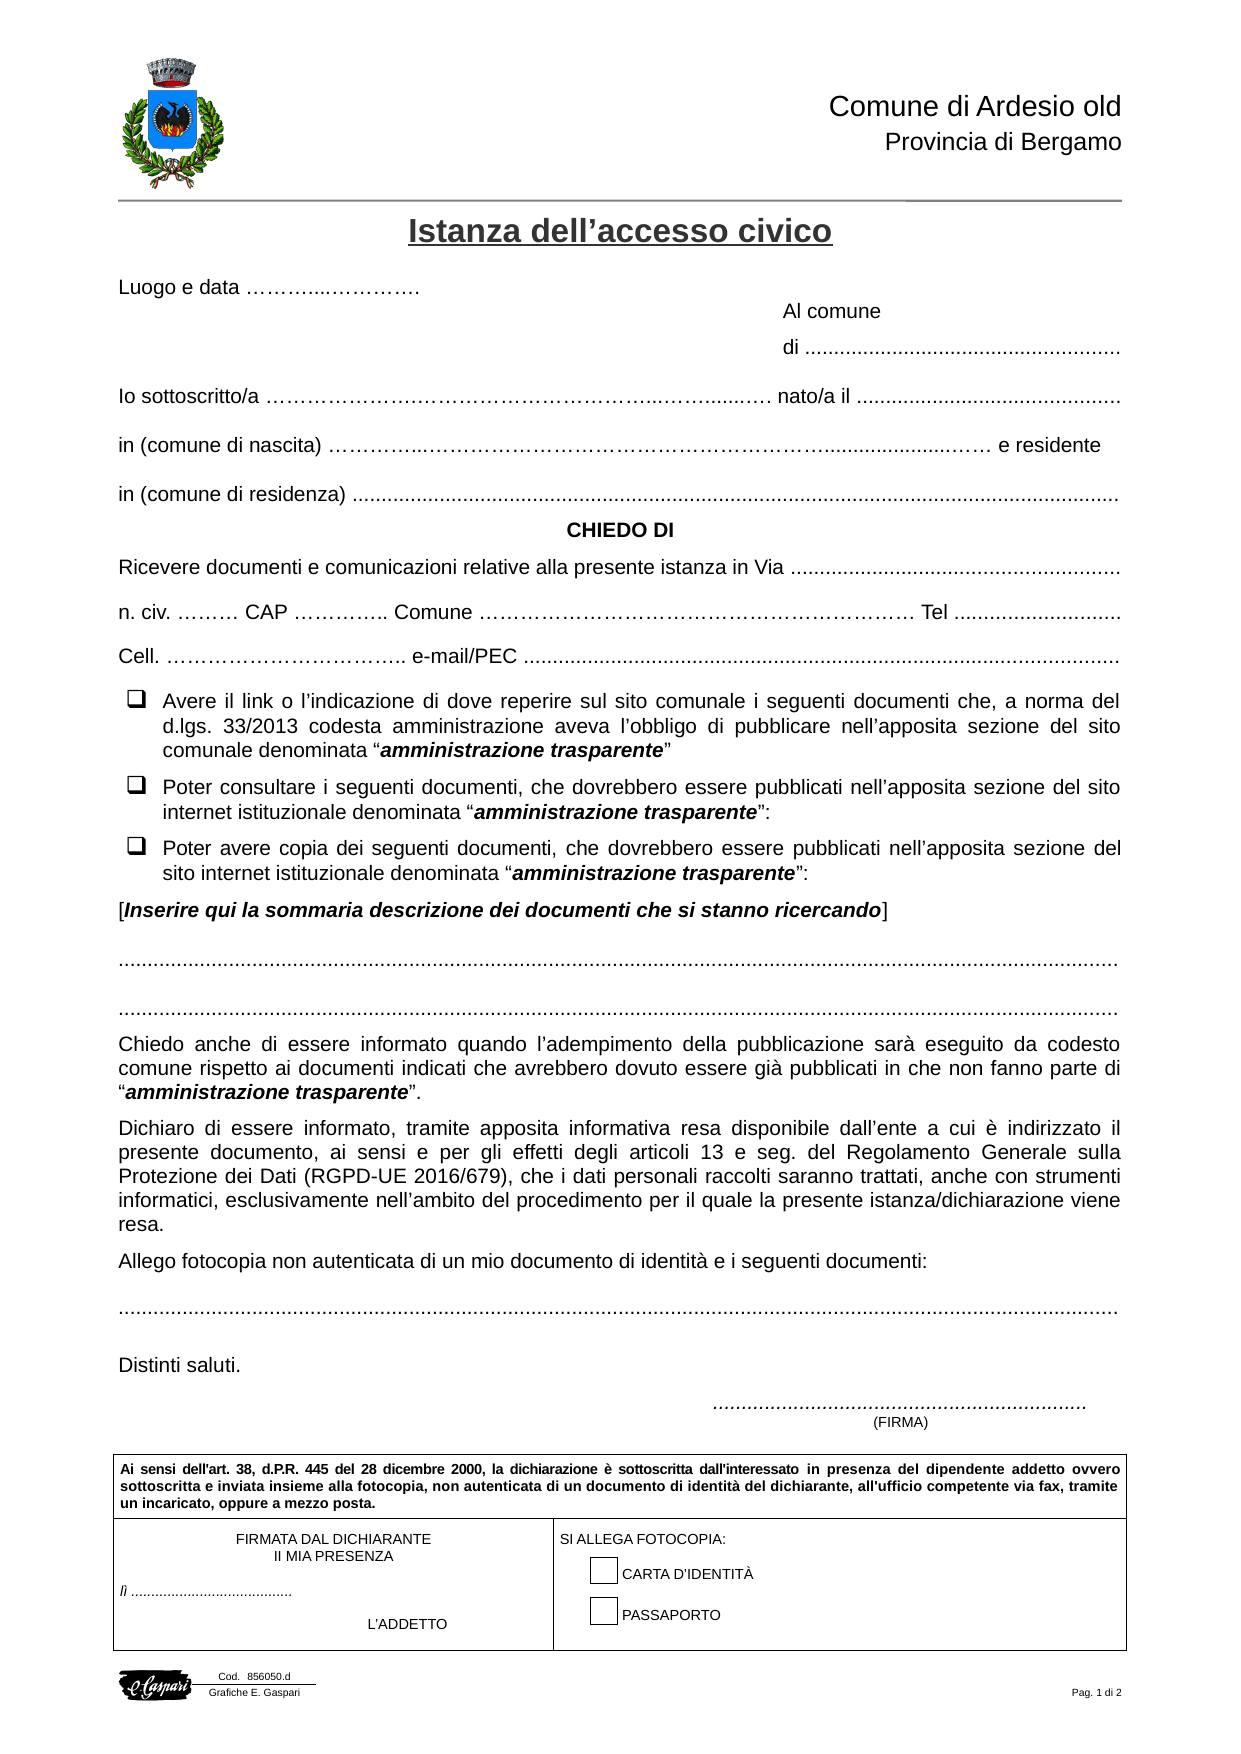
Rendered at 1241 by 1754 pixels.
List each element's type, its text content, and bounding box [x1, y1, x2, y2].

text di [783, 335, 1122, 359]
text in (comune di residenza) [118, 482, 1122, 506]
table_cell FIRMATA DAL DICHIARANTE II MIA PRESENZA lì ........................................ L’ADDETTO [114, 1519, 553, 1649]
text Al comune [783, 298, 1122, 322]
text in (comune di nascita) …………...…………………………………………………......................…… e residente [118, 433, 1122, 457]
picture [122, 58, 224, 189]
subtitle Istanza dell’accesso civico [118, 211, 1122, 249]
text Allego fotocopia non autenticata di un mio documento di identità e i seguenti documenti: [118, 1248, 1122, 1272]
text Comune di Ardesio old [224, 89, 1122, 122]
text Io sottoscritto/a ………………….……………………………...…….......…. nato/a il [118, 384, 1122, 408]
list Avere il link o l’indicazione di dove reperire sul sito comunale i seguenti documenti che, a norma del d.lgs. 33/2013 codesta amministrazione aveva l’obbligo di pubblicare nell’apposita sezione del sito comunale denominata “amministrazione trasparente” [125, 689, 1122, 762]
text Dichiaro di essere informato, tramite apposita informativa resa disponibile dall’ente a cui è indirizzato il presente documento, ai sensi e per gli effetti degli articoli 13 e seg. del Regolamento Generale sulla Protezione dei Dati (RGPD-UE 2016/679), che i dati personali raccolti saranno trattati, anche con strumenti informatici, esclusivamente nell’ambito del procedimento per il quale la presente istanza/dichiarazione viene resa. [118, 1116, 1122, 1236]
text Distinti saluti. [118, 1353, 1122, 1377]
text Cell. …………………………….. e-mail/PEC [118, 644, 1122, 668]
table_header Ai sensi dell'art. 38, d.P.R. 445 del 28 dicembre 2000, la dichiarazione è sottoscritta dall'interessato in presenza del dipendente addetto ovvero sottoscritta e inviata insieme alla fotocopia, non autenticata di un documento di identità del dichiarante, all'ufficio competente via fax, tramite un incaricato, oppure a mezzo posta. [114, 1455, 1126, 1517]
text [Inserire qui la sommaria descrizione dei documenti che si stanno ricercando] [118, 897, 1122, 921]
picture [118, 1669, 192, 1701]
text (FIRMA) [679, 1413, 1122, 1430]
text Chiedo anche di essere informato quando l’adempimento della pubblicazione sarà eseguito da codesto comune rispetto ai documenti indicati che avrebbero dovuto essere già pubblicati in che non fanno parte di “amministrazione trasparente”. [118, 1032, 1122, 1104]
text Provincia di Bergamo [224, 127, 1122, 156]
table_cell SI ALLEGA FOTOCOPIA: CARTA D’IDENTITÀ PASSAPORTO [554, 1519, 1126, 1649]
text CHIEDO DI [118, 518, 1122, 542]
list Poter avere copia dei seguenti documenti, che dovrebbero essere pubblicati nell’apposita sezione del sito internet istituzionale denominata “amministrazione trasparente”: [125, 836, 1122, 885]
text n. civ. ……… CAP ………….. Comune ……………………………………………………… Tel [118, 599, 1122, 623]
text Ricevere documenti e comunicazioni relative alla presente istanza in Via [118, 555, 1122, 579]
list Poter consultare i seguenti documenti, che dovrebbero essere pubblicati nell’apposita sezione del sito internet istituzionale denominata “amministrazione trasparente”: [125, 774, 1122, 823]
text ................................................................. [679, 1389, 1122, 1413]
text Luogo e data ………....…………. [118, 274, 1122, 298]
